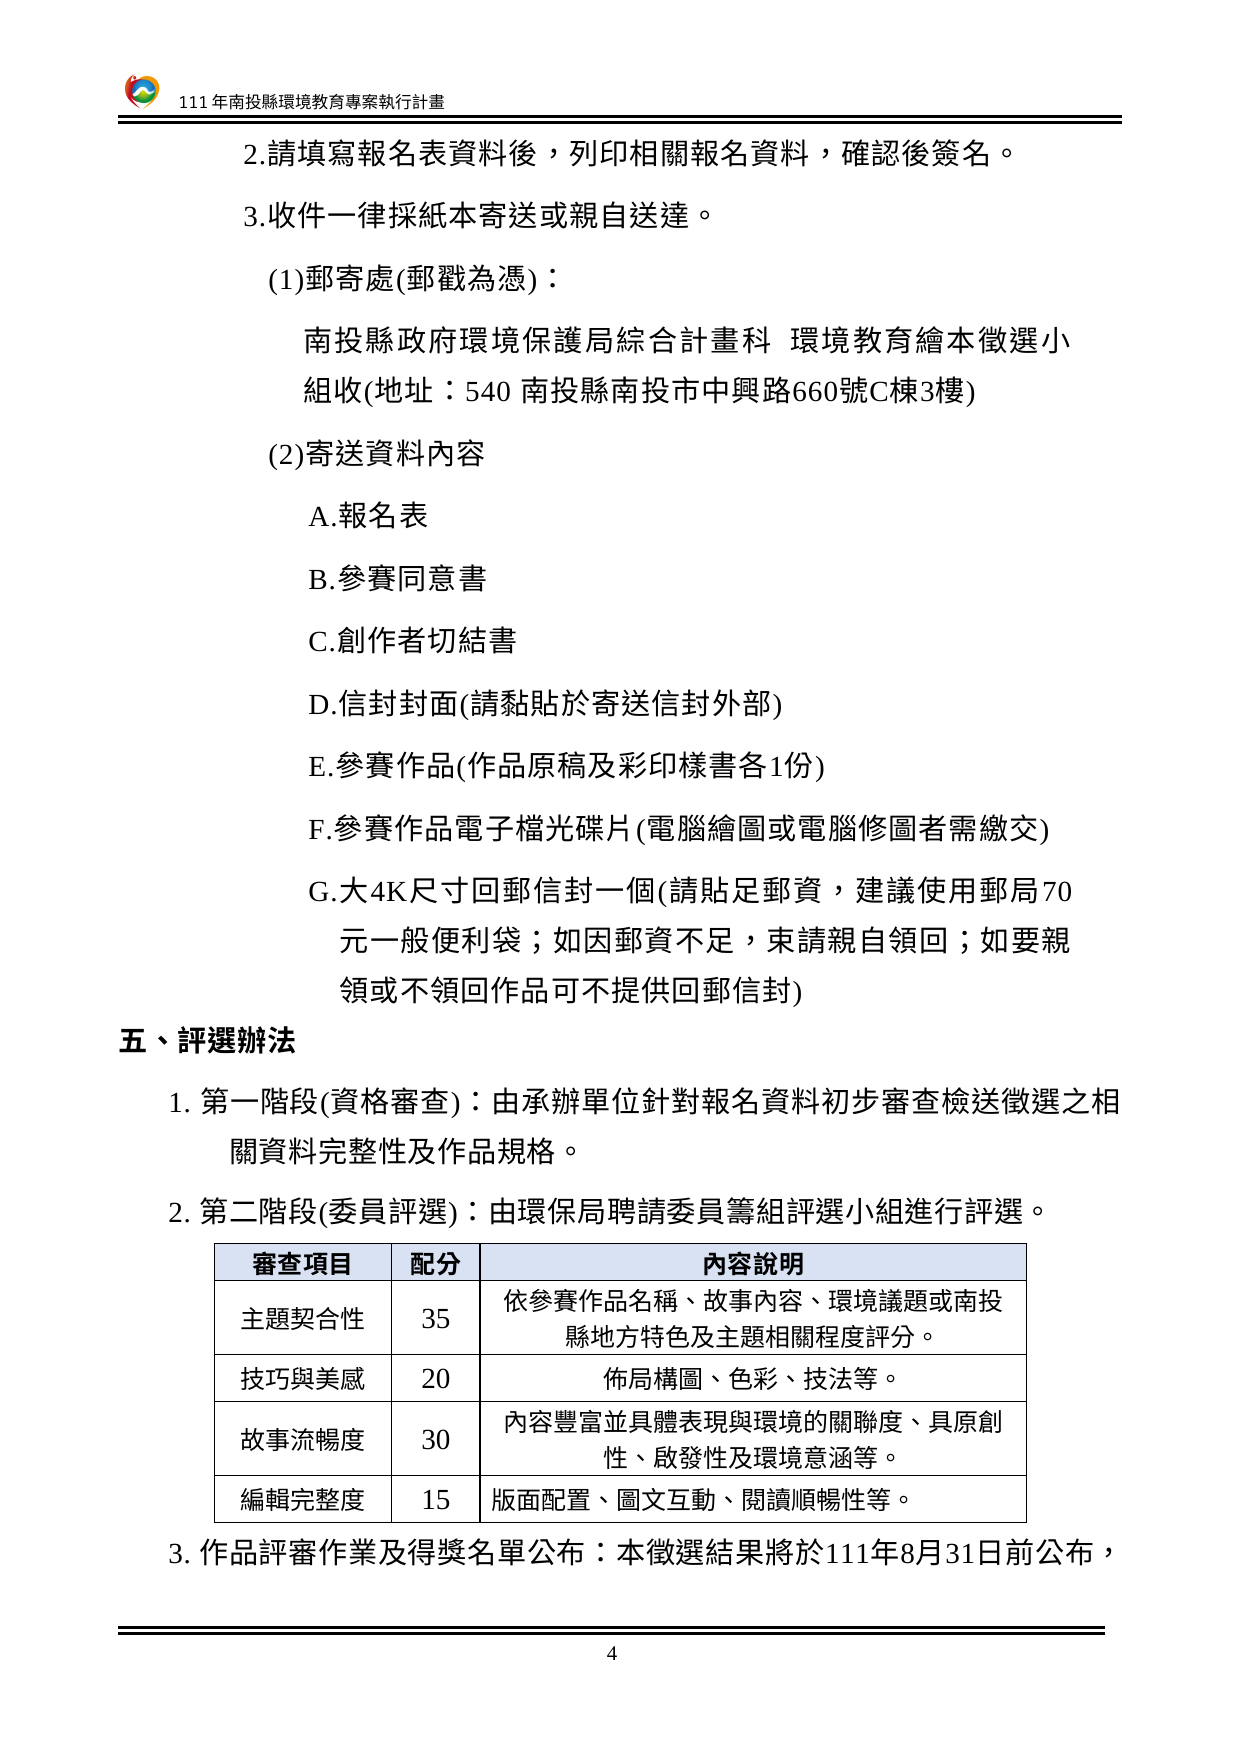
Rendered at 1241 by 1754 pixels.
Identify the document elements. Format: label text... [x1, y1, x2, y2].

table_cell 30 [392, 1402, 479, 1475]
table_header 內容說明 [481, 1244, 1026, 1280]
table_cell 主題契合性 [215, 1281, 391, 1354]
text 3. 作品評審作業及得獎名單公布：本徵選結果將於111年8月31日前公布， [168, 1523, 1122, 1573]
table_header 配分 [392, 1244, 479, 1280]
table_cell 內容豐富並具體表現與環境的關聯度、具原創性、啟發性及環境意涵等。 [481, 1402, 1026, 1475]
text E.參賽作品(作品原稿及彩印樣書各1份) [308, 737, 1122, 787]
table_cell 35 [392, 1281, 479, 1354]
table_cell 技巧與美感 [215, 1355, 391, 1401]
text 南投縣政府環境保護局綜合計畫科 環境教育繪本徵選小組收(地址：540 南投縣南投市中興路660號C棟3樓) [303, 312, 1072, 412]
text 2.請填寫報名表資料後，列印相關報名資料，確認後簽名。 [243, 124, 1122, 174]
table_cell 編輯完整度 [215, 1476, 391, 1522]
table_cell 佈局構圖、色彩、技法等。 [481, 1355, 1026, 1401]
table_cell 版面配置、圖文互動、閱讀順暢性等。 [481, 1476, 1026, 1522]
text G.大4K尺寸回郵信封一個(請貼足郵資，建議使用郵局70元一般便利袋；如因郵資不足，束請親自領回；如要親領或不領回作品可不提供回郵信封) [308, 862, 1072, 1012]
table_cell 15 [392, 1476, 479, 1522]
table_header 審查項目 [215, 1244, 391, 1280]
text C.創作者切結書 [308, 612, 1122, 662]
text F.參賽作品電子檔光碟片(電腦繪圖或電腦修圖者需繳交) [308, 799, 1122, 849]
text (1)郵寄處(郵戳為憑)： [268, 249, 1122, 299]
text D.信封封面(請黏貼於寄送信封外部) [308, 674, 1122, 724]
text A.報名表 [308, 487, 1122, 537]
table_cell 20 [392, 1355, 479, 1401]
text (2)寄送資料內容 [268, 424, 1122, 474]
text B.參賽同意書 [308, 549, 1122, 599]
table_cell 故事流暢度 [215, 1402, 391, 1475]
text 五、評選辦法 [118, 1012, 1122, 1062]
text 3.收件一律採紙本寄送或親自送達。 [243, 187, 1122, 237]
table_cell 依參賽作品名稱、故事內容、環境議題或南投縣地方特色及主題相關程度評分。 [481, 1281, 1026, 1354]
text 1. 第一階段(資格審查)：由承辦單位針對報名資料初步審查檢送徵選之相關資料完整性及作品規格。 [168, 1072, 1122, 1172]
text 2. 第二階段(委員評選)：由環保局聘請委員籌組評選小組進行評選。 [168, 1183, 1122, 1233]
